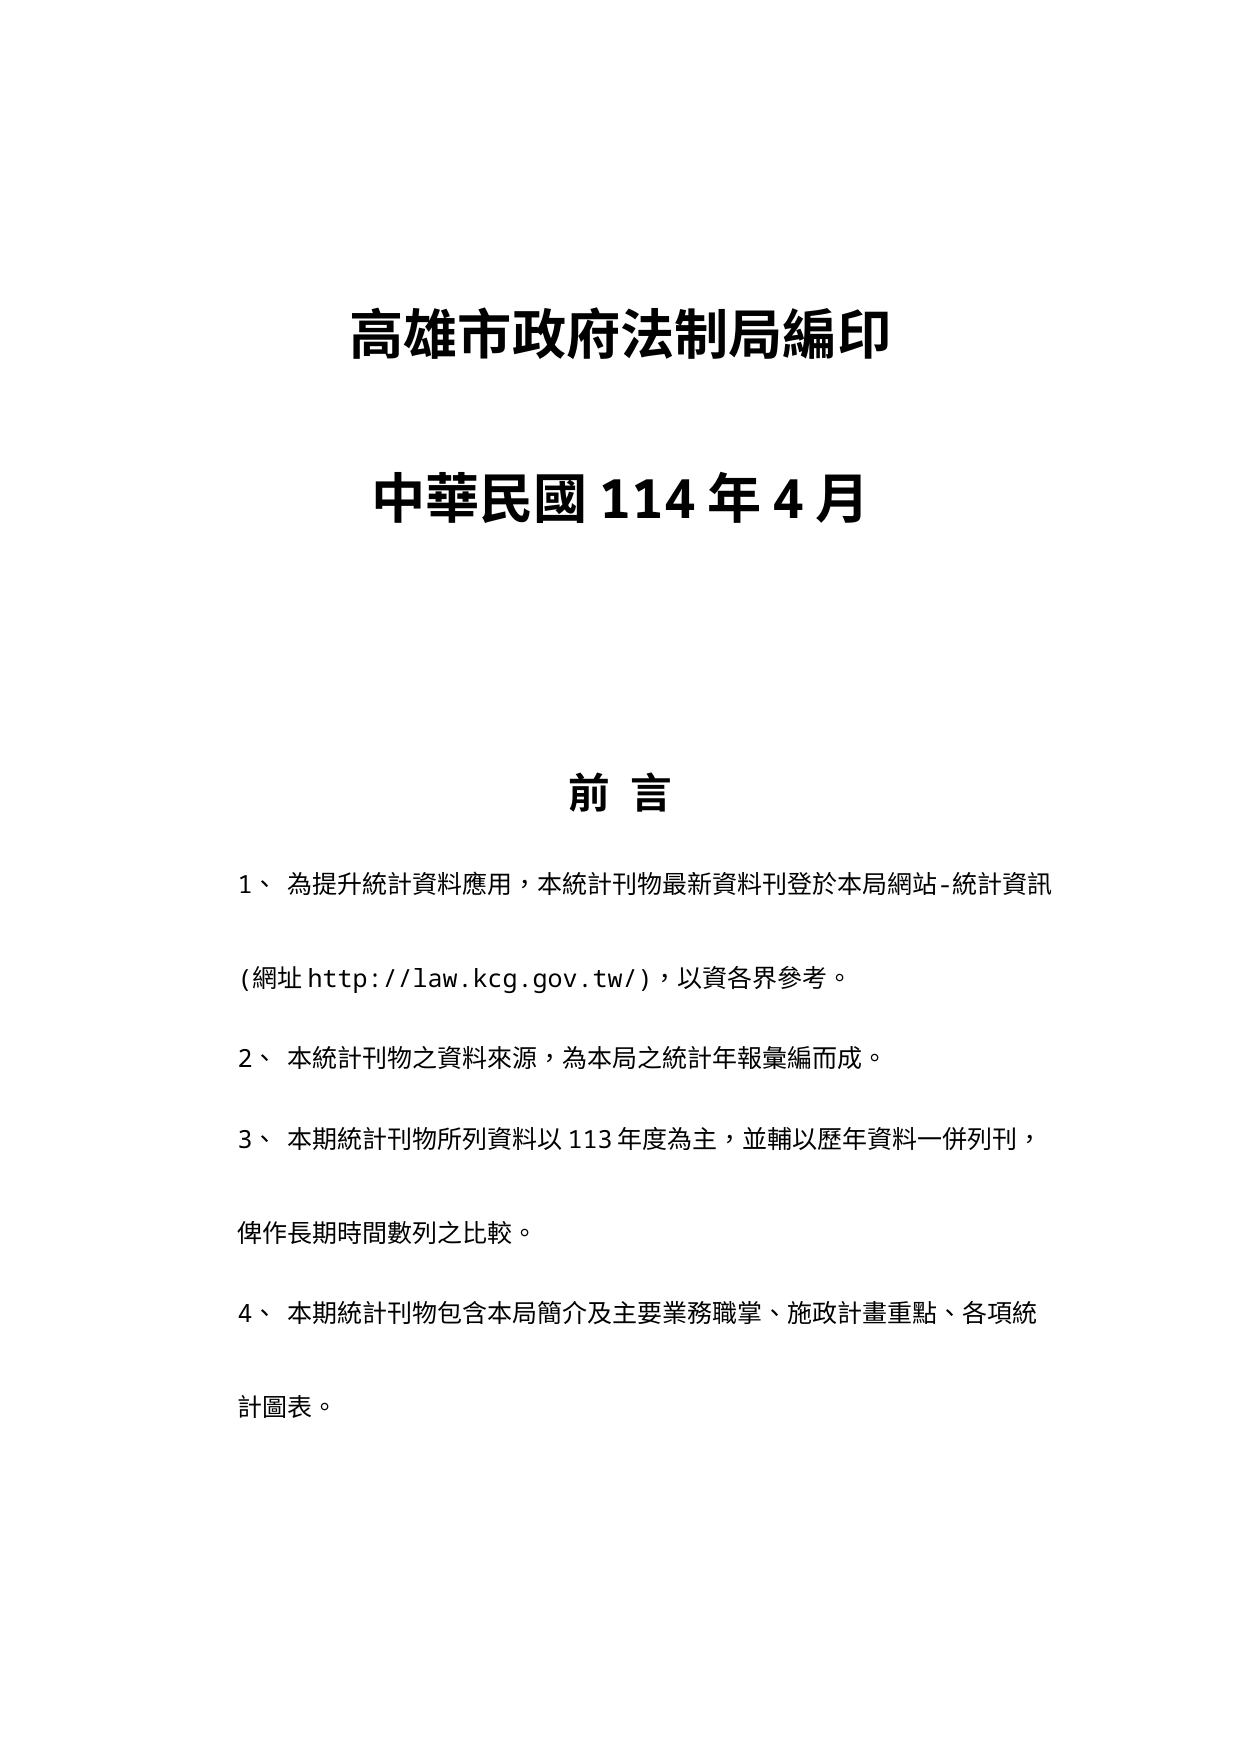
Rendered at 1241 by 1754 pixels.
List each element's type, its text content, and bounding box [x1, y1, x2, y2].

text 高雄市政府法制局編印 [187, 258, 1053, 383]
list 為提升統計資料應用，本統計刊物最新資料刊登於本局網站-統計資訊(網址http://law.kcg.gov.tw/)，以資各界參考。 [237, 841, 1053, 997]
list 本期統計刊物所列資料以113年度為主，並輔以歷年資料一併列刊，俾作長期時間數列之比較。 [237, 1096, 1053, 1252]
list 本統計刊物之資料來源，為本局之統計年報彙編而成。 [237, 1015, 1053, 1078]
text 中華民國114年4月 [187, 422, 1053, 547]
list 本期統計刊物包含本局簡介及主要業務職掌、施政計畫重點、各項統計圖表。 [237, 1270, 1053, 1427]
text 前 言 [187, 748, 1053, 811]
